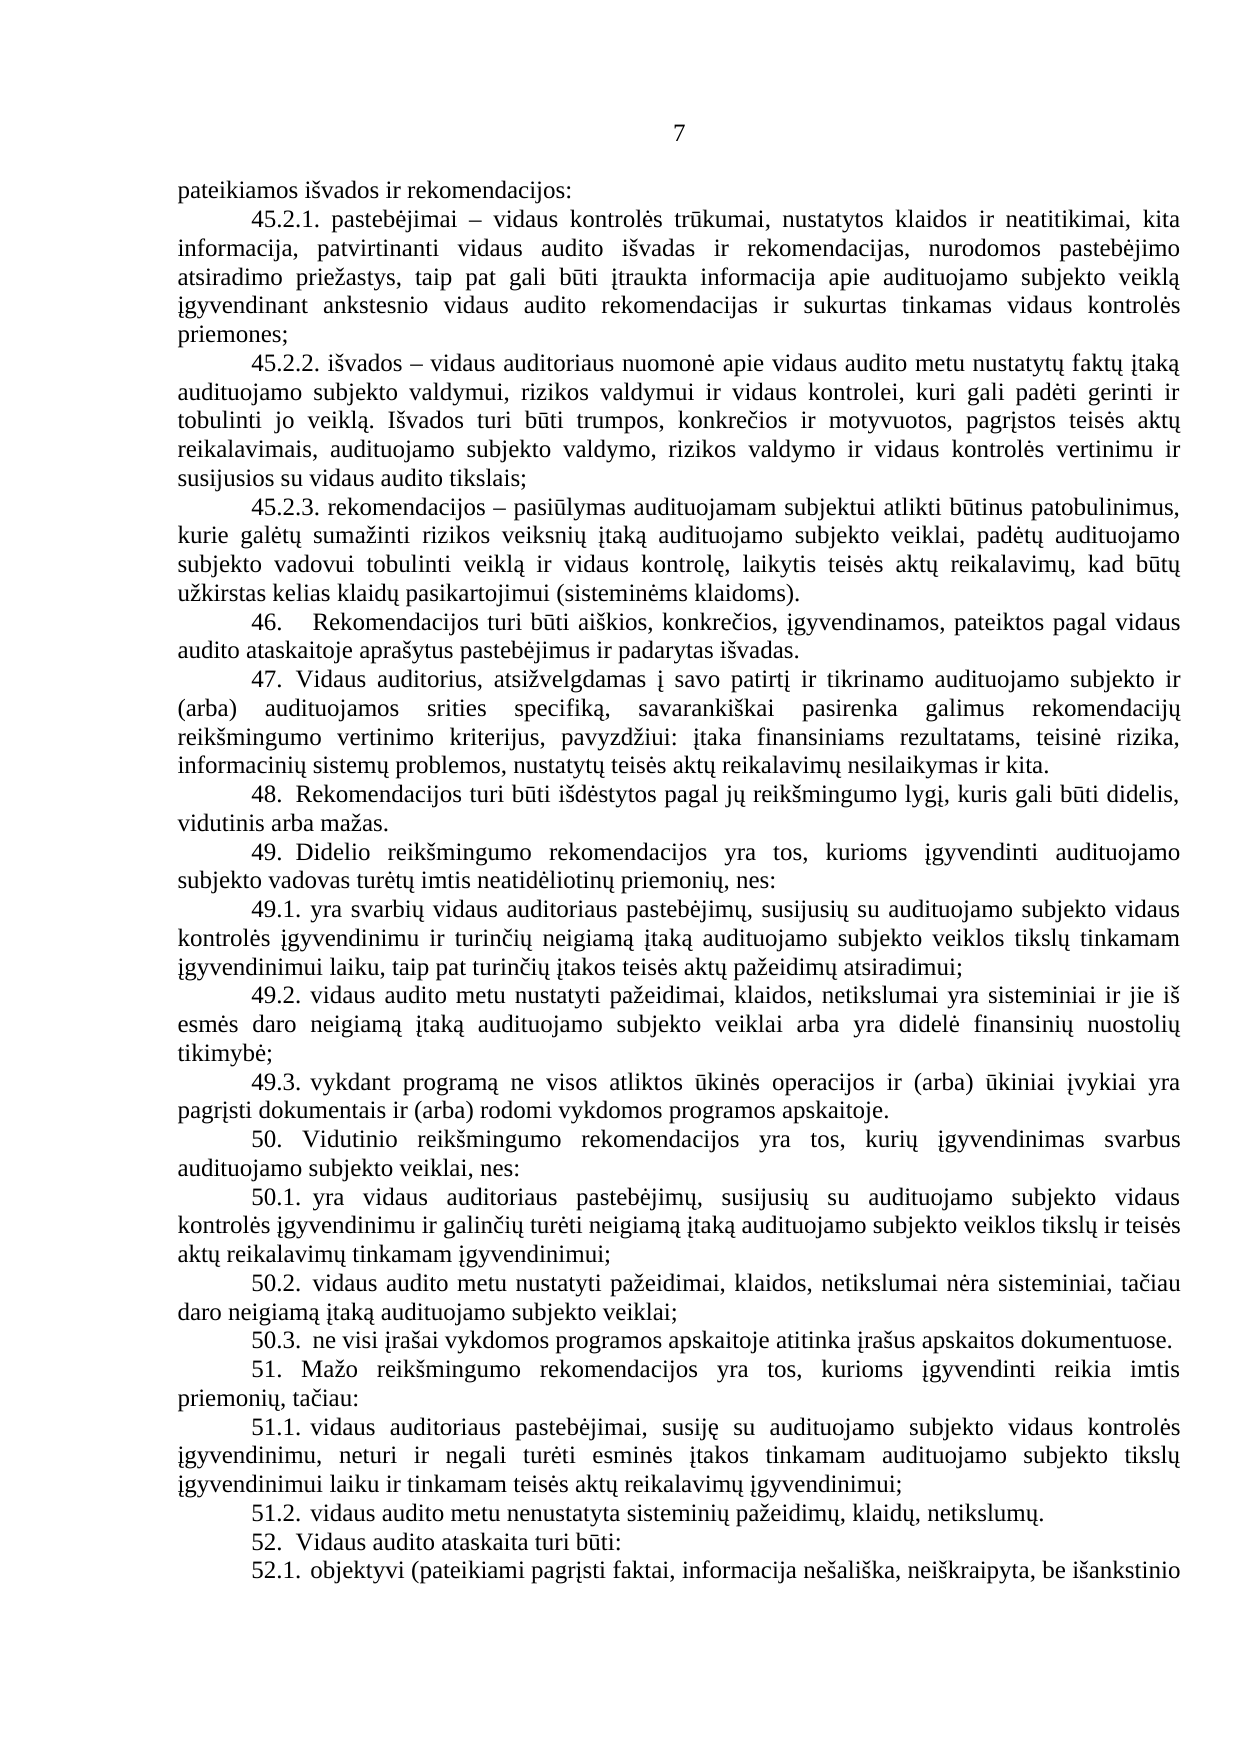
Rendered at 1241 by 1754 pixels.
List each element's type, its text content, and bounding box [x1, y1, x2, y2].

text 51. Mažo reikšmingumo rekomendacijos yra tos, kurioms įgyvendinti reikia imtis priemonių, tačiau: [177, 1354, 1181, 1412]
text 50.1. yra vidaus auditoriaus pastebėjimų, susijusių su audituojamo subjekto vidaus kontrolės įgyvendinimu ir galinčių turėti neigiamą įtaką audituojamo subjekto veiklos tikslų ir teisės aktų reikalavimų tinkamam įgyvendinimui; [177, 1182, 1181, 1268]
text pateikiamos išvados ir rekomendacijos: [177, 176, 1181, 204]
text 49.3. vykdant programą ne visos atliktos ūkinės operacijos ir (arba) ūkiniai įvykiai yra pagrįsti dokumentais ir (arba) rodomi vykdomos programos apskaitoje. [177, 1067, 1181, 1124]
text 52. Vidaus audito ataskaita turi būti: [244, 1527, 1181, 1556]
text 47. Vidaus auditorius, atsižvelgdamas į savo patirtį ir tikrinamo audituojamo subjekto ir (arba) audituojamos srities specifiką, savarankiškai pasirenka galimus rekomendacijų reikšmingumo vertinimo kriterijus, pavyzdžiui: įtaka finansiniams rezultatams, teisinė rizika, informacinių sistemų problemos, nustatytų teisės aktų reikalavimų nesilaikymas ir kita. [177, 664, 1181, 779]
text 49.2. vidaus audito metu nustatyti pažeidimai, klaidos, netikslumai yra sisteminiai ir jie iš esmės daro neigiamą įtaką audituojamo subjekto veiklai arba yra didelė finansinių nuostolių tikimybė; [177, 981, 1181, 1067]
text 45.2.2. išvados – vidaus auditoriaus nuomonė apie vidaus audito metu nustatytų faktų įtaką audituojamo subjekto valdymui, rizikos valdymui ir vidaus kontrolei, kuri gali padėti gerinti ir tobulinti jo veiklą. Išvados turi būti trumpos, konkrečios ir motyvuotos, pagrįstos teisės aktų reikalavimais, audituojamo subjekto valdymo, rizikos valdymo ir vidaus kontrolės vertinimu ir susijusios su vidaus audito tikslais; [177, 348, 1181, 492]
text 45.2.3. rekomendacijos – pasiūlymas audituojamam subjektui atlikti būtinus patobulinimus, kurie galėtų sumažinti rizikos veiksnių įtaką audituojamo subjekto veiklai, padėtų audituojamo subjekto vadovui tobulinti veiklą ir vidaus kontrolę, laikytis teisės aktų reikalavimų, kad būtų užkirstas kelias klaidų pasikartojimui (sisteminėms klaidoms). [177, 492, 1181, 607]
text 52.1. objektyvi (pateikiami pagrįsti faktai, informacija nešališka, neiškraipyta, be išankstinio [177, 1556, 1181, 1584]
text 51.1. vidaus auditoriaus pastebėjimai, susiję su audituojamo subjekto vidaus kontrolės įgyvendinimu, neturi ir negali turėti esminės įtakos tinkamam audituojamo subjekto tikslų įgyvendinimui laiku ir tinkamam teisės aktų reikalavimų įgyvendinimui; [177, 1412, 1181, 1498]
text 51.2. vidaus audito metu nenustatyta sisteminių pažeidimų, klaidų, netikslumų. [177, 1498, 1181, 1527]
text 46. Rekomendacijos turi būti aiškios, konkrečios, įgyvendinamos, pateiktos pagal vidaus audito ataskaitoje aprašytus pastebėjimus ir padarytas išvadas. [177, 607, 1181, 664]
text 45.2.1. pastebėjimai – vidaus kontrolės trūkumai, nustatytos klaidos ir neatitikimai, kita informacija, patvirtinanti vidaus audito išvadas ir rekomendacijas, nurodomos pastebėjimo atsiradimo priežastys, taip pat gali būti įtraukta informacija apie audituojamo subjekto veiklą įgyvendinant ankstesnio vidaus audito rekomendacijas ir sukurtas tinkamas vidaus kontrolės priemones; [177, 204, 1181, 348]
text 50.2. vidaus audito metu nustatyti pažeidimai, klaidos, netikslumai nėra sisteminiai, tačiau daro neigiamą įtaką audituojamo subjekto veiklai; [177, 1268, 1181, 1326]
text 50. Vidutinio reikšmingumo rekomendacijos yra tos, kurių įgyvendinimas svarbus audituojamo subjekto veiklai, nes: [177, 1124, 1181, 1182]
text 49.1. yra svarbių vidaus auditoriaus pastebėjimų, susijusių su audituojamo subjekto vidaus kontrolės įgyvendinimu ir turinčių neigiamą įtaką audituojamo subjekto veiklos tikslų tinkamam įgyvendinimui laiku, taip pat turinčių įtakos teisės aktų pažeidimų atsiradimui; [177, 894, 1181, 981]
text 48. Rekomendacijos turi būti išdėstytos pagal jų reikšmingumo lygį, kuris gali būti didelis, vidutinis arba mažas. [177, 779, 1181, 837]
text 49. Didelio reikšmingumo rekomendacijos yra tos, kurioms įgyvendinti audituojamo subjekto vadovas turėtų imtis neatidėliotinų priemonių, nes: [177, 837, 1181, 894]
text 50.3. ne visi įrašai vykdomos programos apskaitoje atitinka įrašus apskaitos dokumentuose. [177, 1326, 1181, 1354]
